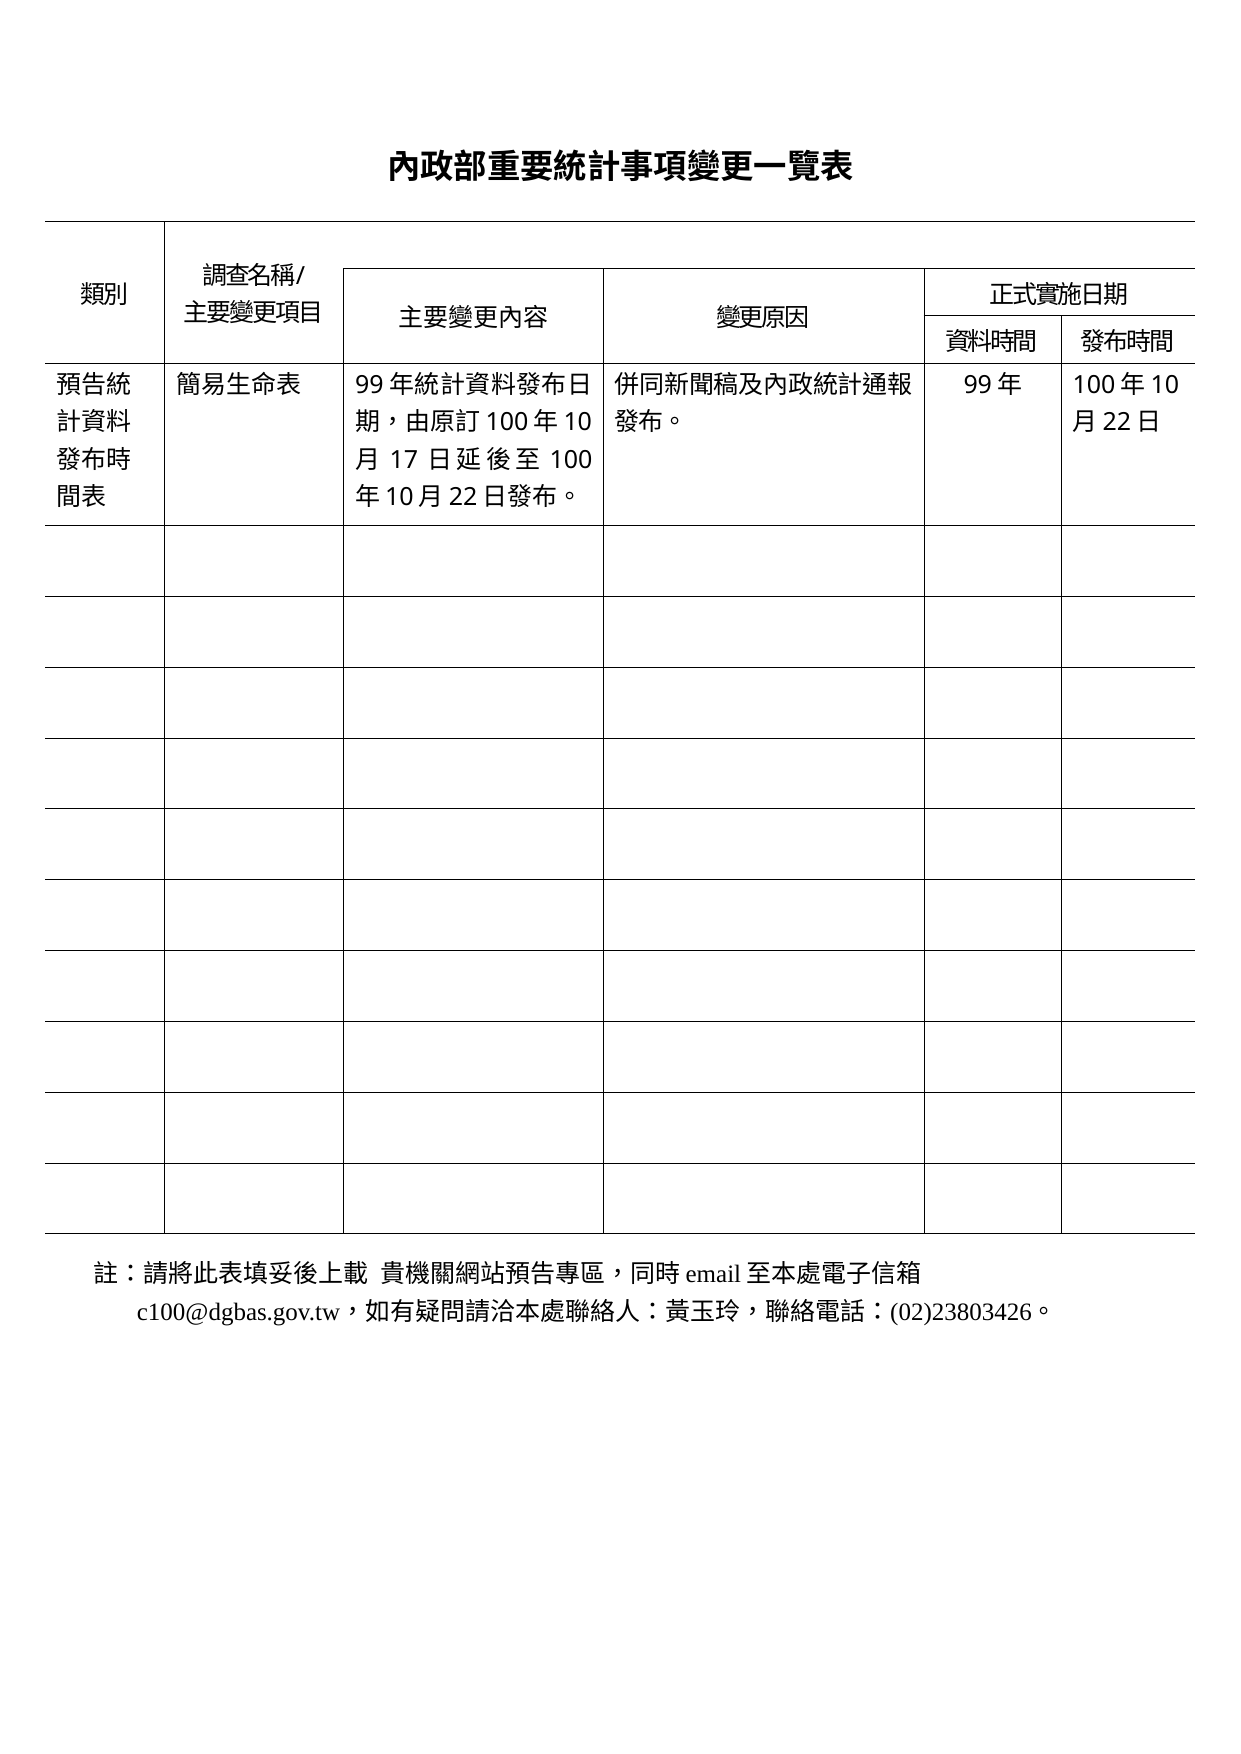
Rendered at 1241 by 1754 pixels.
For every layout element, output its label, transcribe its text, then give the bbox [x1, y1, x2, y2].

table_cell [45, 951, 164, 1021]
table_cell 99年 [925, 364, 1061, 525]
table_header [344, 222, 603, 268]
table_cell [344, 739, 603, 808]
table_cell 變更原因 [604, 269, 924, 363]
table_cell 併同新聞稿及內政統計通報發布。 [604, 364, 924, 525]
table_cell [165, 739, 343, 808]
table_cell [925, 1164, 1061, 1233]
table_cell 發布時間 [1062, 316, 1195, 363]
table_header [603, 222, 924, 268]
table_cell [1062, 526, 1195, 596]
table_header [924, 222, 1061, 268]
table_cell [1062, 739, 1195, 808]
table_cell [604, 739, 924, 808]
table_header [1061, 222, 1195, 268]
table_cell [1062, 597, 1195, 667]
table_cell [1062, 1164, 1195, 1233]
table_cell [1062, 1093, 1195, 1162]
table_cell [1062, 880, 1195, 950]
table_cell [165, 809, 343, 879]
table_cell [925, 526, 1061, 596]
table_cell [344, 597, 603, 667]
table_cell [1062, 668, 1195, 737]
table_cell [165, 668, 343, 737]
table_cell [165, 1093, 343, 1162]
table_cell [925, 1022, 1061, 1092]
table_cell [165, 597, 343, 667]
table_cell [925, 1093, 1061, 1162]
table_cell [165, 1022, 343, 1092]
table_cell [45, 597, 164, 667]
table_cell [604, 1022, 924, 1092]
table_cell [344, 809, 603, 879]
table_cell [45, 880, 164, 950]
table_cell [604, 1093, 924, 1162]
table_cell [344, 951, 603, 1021]
table_cell [1062, 809, 1195, 879]
table_header 調查名稱/ 主要變更項目 [165, 222, 344, 363]
table_cell [165, 880, 343, 950]
table_cell [604, 880, 924, 950]
table_cell [604, 526, 924, 596]
table_cell 主要變更內容 [344, 269, 603, 363]
table_cell [1062, 1022, 1195, 1092]
table_cell [925, 880, 1061, 950]
table_cell [1062, 951, 1195, 1021]
table_cell [604, 1164, 924, 1233]
table_cell [925, 809, 1061, 879]
table_cell [45, 526, 164, 596]
table_cell [604, 597, 924, 667]
table_cell [925, 597, 1061, 667]
text 註：請將此表填妥後上載 貴機關網站預告專區，同時email至本處電子信箱c100@dgbas.gov.tw，如有疑問請洽本處聯絡人：黃玉玲，聯絡電話：(02)23803426。 [93, 1253, 1152, 1328]
table_cell 簡易生命表 [165, 364, 343, 525]
table_cell [45, 668, 164, 737]
table_cell [344, 526, 603, 596]
table_cell [604, 951, 924, 1021]
table_cell [45, 739, 164, 808]
table_cell 資料時間 [925, 316, 1061, 363]
table_cell [45, 1022, 164, 1092]
table_cell [165, 1164, 343, 1233]
table_cell [925, 739, 1061, 808]
table_cell [165, 951, 343, 1021]
table_cell [45, 1093, 164, 1162]
table_cell 預告統計資料發布時間表 [45, 364, 164, 525]
table_cell 99年統計資料發布日期，由原訂100年10月17日延後至100年10月22日發布。 [344, 364, 603, 525]
table_cell [344, 880, 603, 950]
table_cell [344, 668, 603, 737]
table_cell [344, 1022, 603, 1092]
table_cell [604, 809, 924, 879]
table_cell [925, 951, 1061, 1021]
table_cell [344, 1093, 603, 1162]
table_cell [45, 809, 164, 879]
table_cell [165, 526, 343, 596]
table_cell 100年10月22日 [1062, 364, 1195, 525]
table_cell 正式實施日期 [925, 269, 1195, 315]
text 內政部重要統計事項變更一覽表 [89, 127, 1152, 202]
table_cell [925, 668, 1061, 737]
table_header 類別 [45, 222, 164, 363]
table_cell [344, 1164, 603, 1233]
table_cell [604, 668, 924, 737]
table_cell [45, 1164, 164, 1233]
